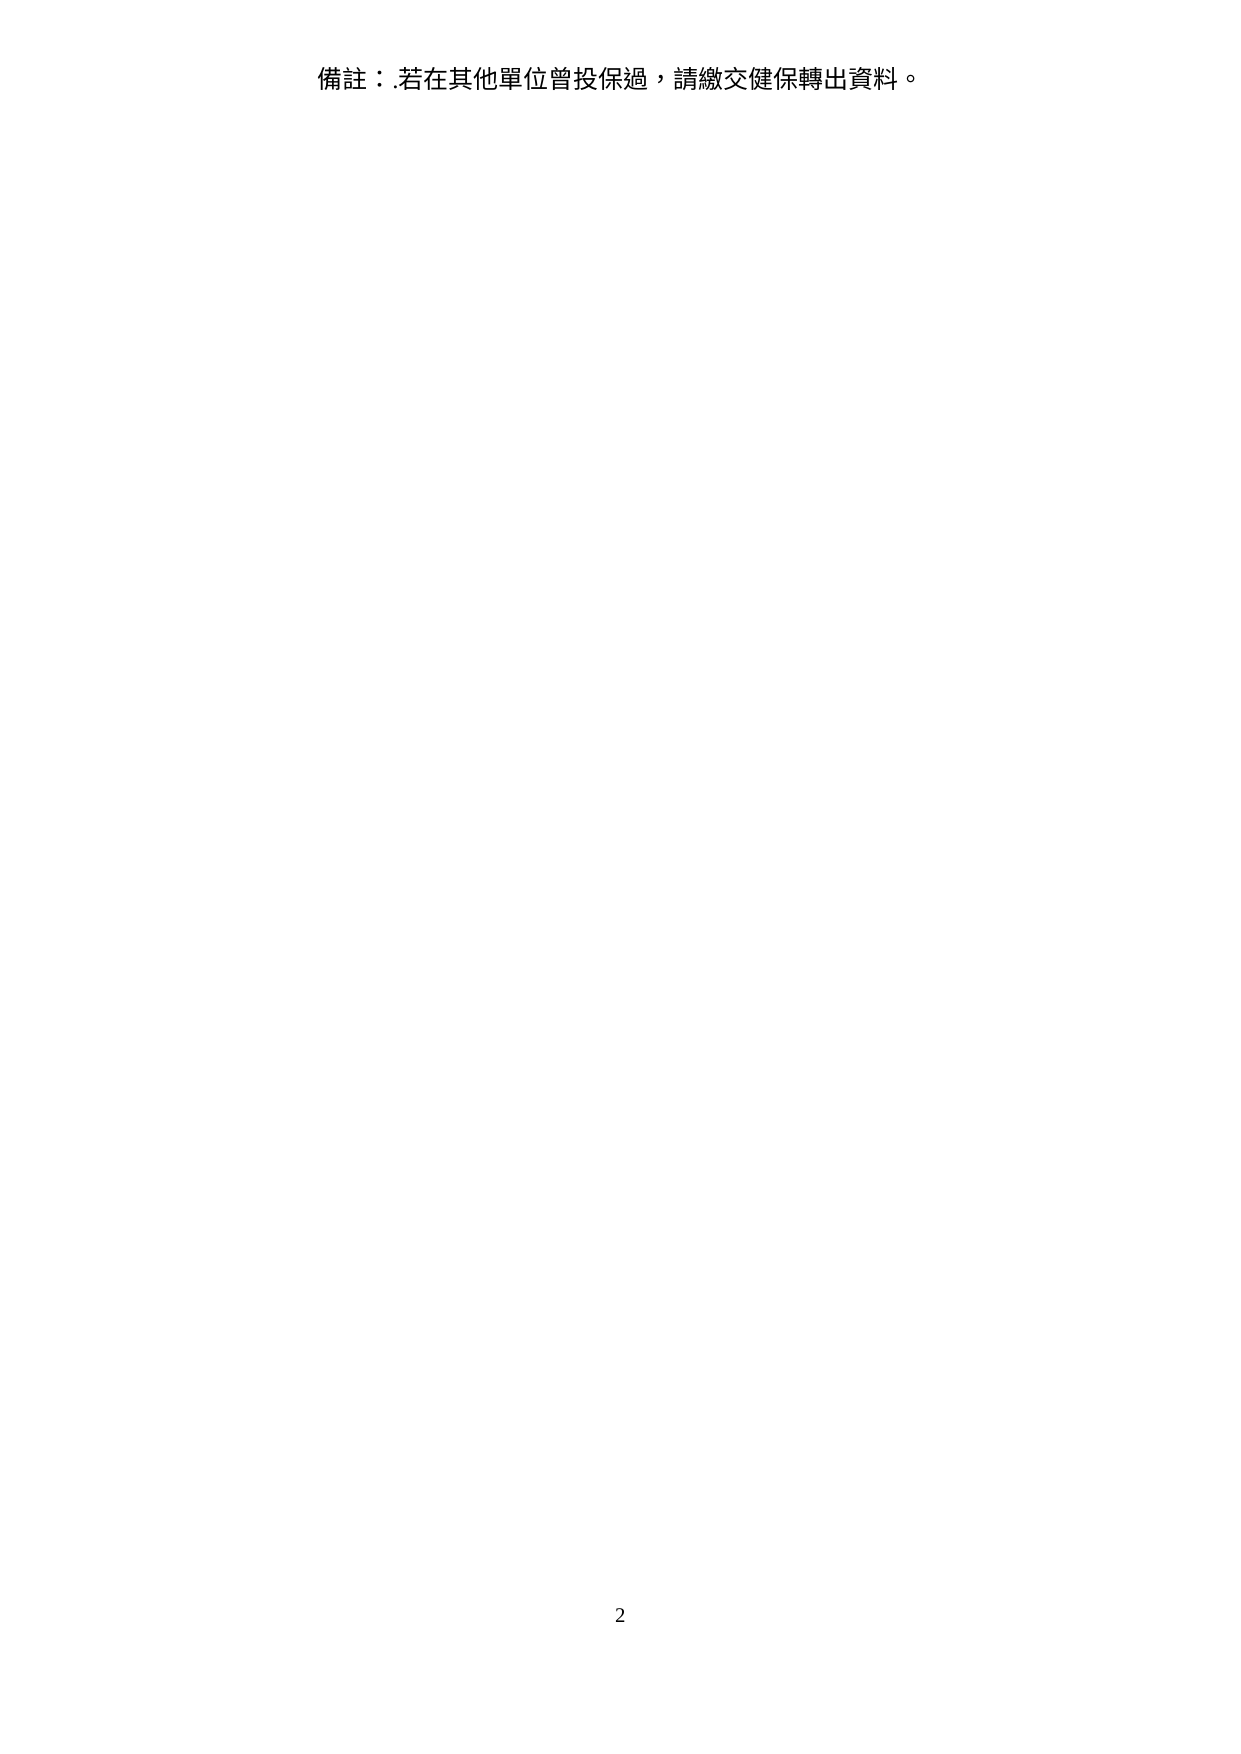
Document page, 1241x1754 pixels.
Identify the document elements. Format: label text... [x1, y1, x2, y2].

text 備註：.若在其他單位曾投保過，請繳交健保轉出資料。 [59, 59, 1181, 95]
